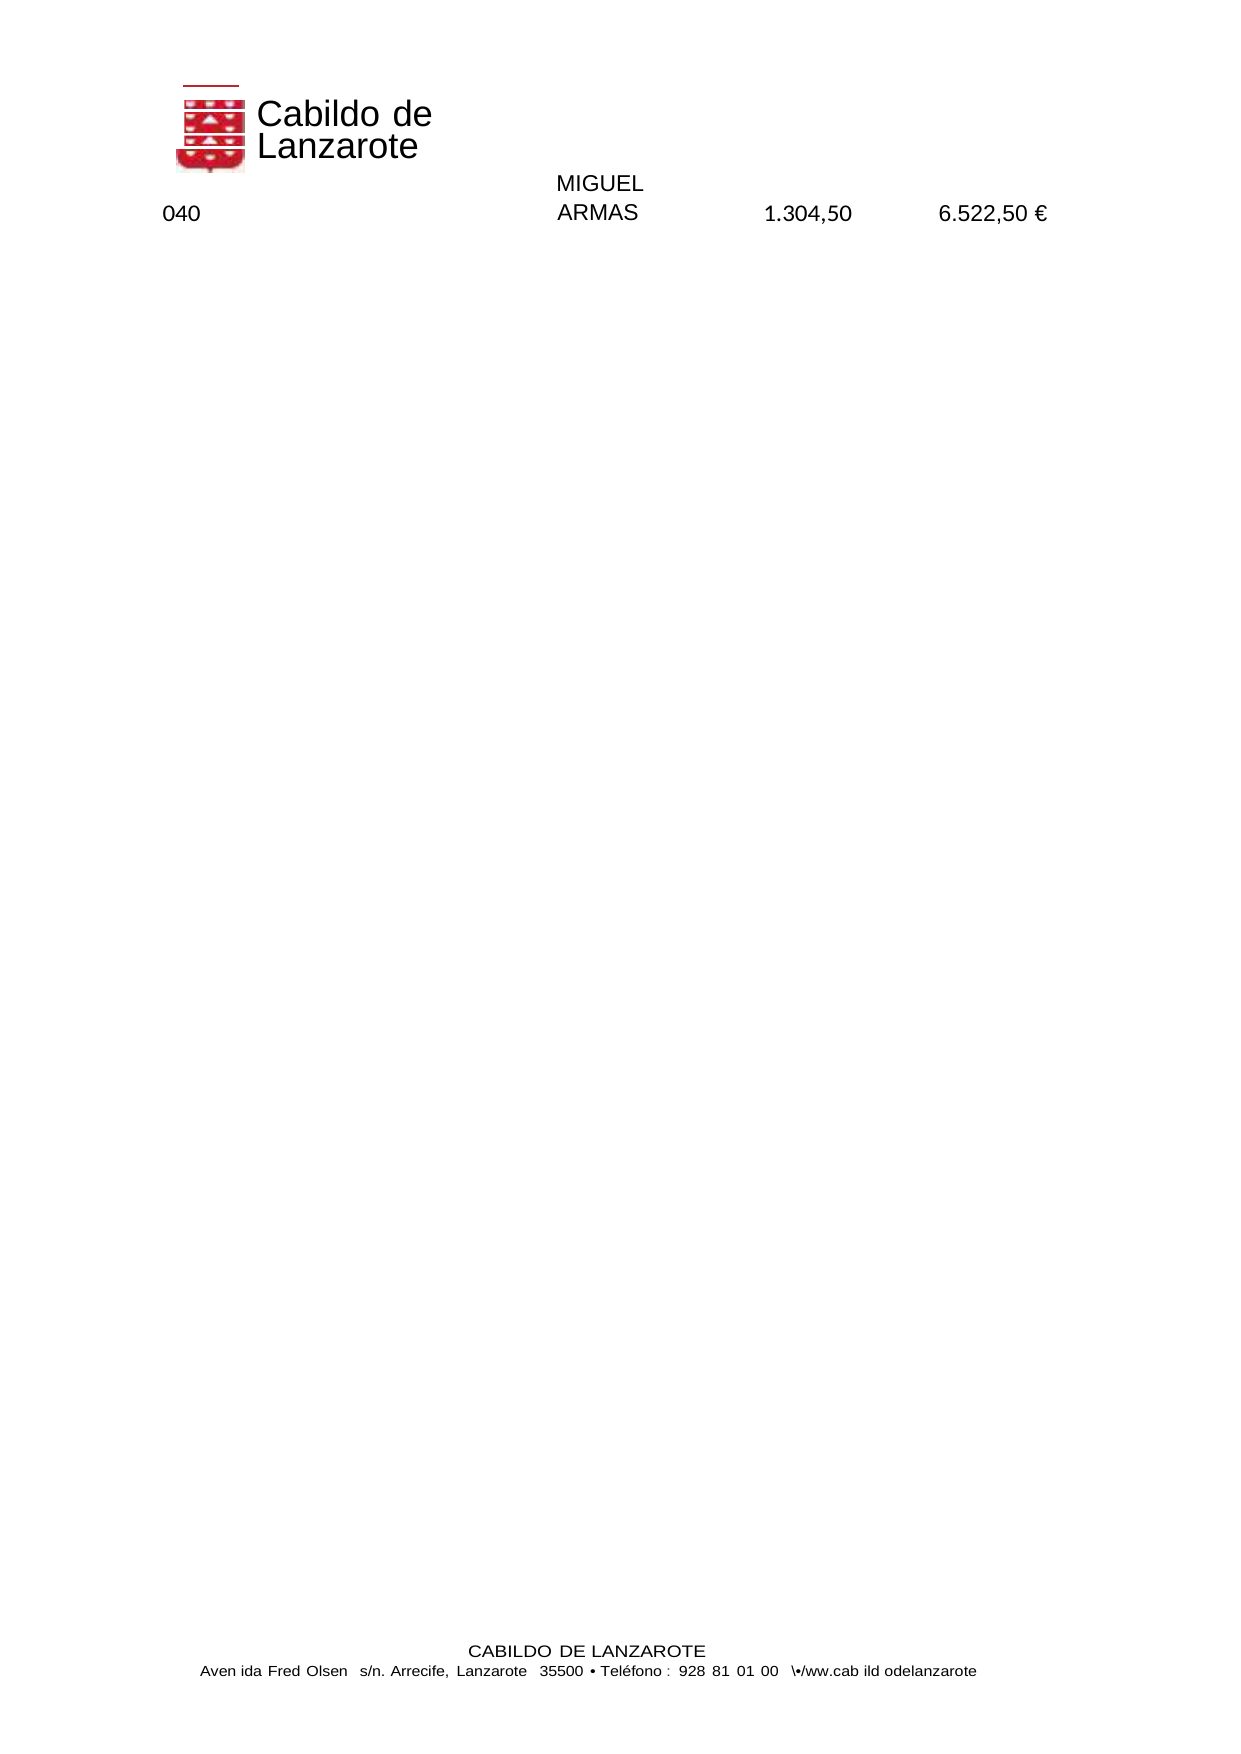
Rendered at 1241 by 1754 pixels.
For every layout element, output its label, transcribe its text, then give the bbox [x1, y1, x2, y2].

picture [184, 112, 245, 146]
table_cell 040 [157, 196, 378, 232]
table_header [157, 171, 378, 196]
picture [184, 100, 245, 109]
table_cell 6.522,50 € [895, 196, 1118, 232]
table_header [733, 171, 895, 196]
table_header MIGUEL [378, 171, 733, 196]
table_cell 1.304,50 [733, 196, 895, 232]
table_cell [1118, 196, 1228, 232]
picture [176, 149, 245, 171]
table_cell ARMAS [378, 196, 733, 232]
table_header [1118, 171, 1228, 196]
table_header [895, 171, 1118, 196]
